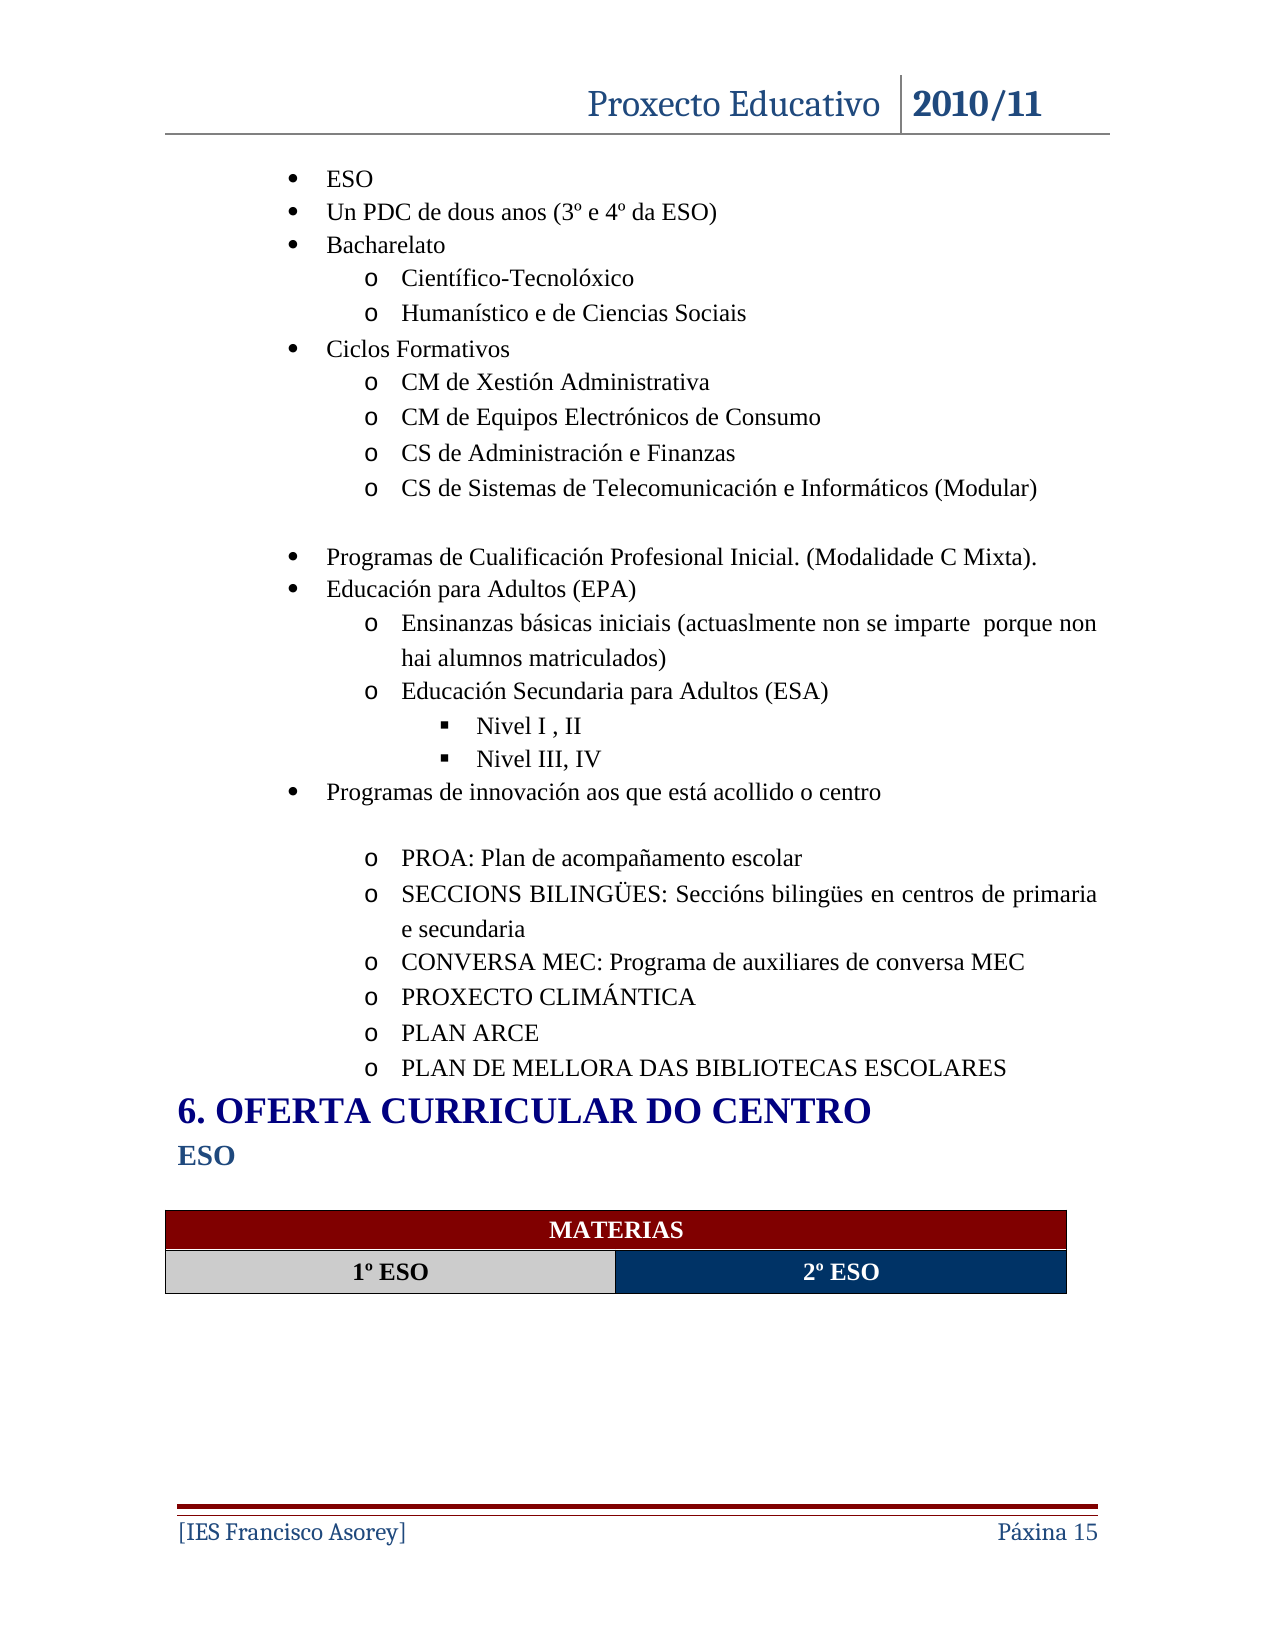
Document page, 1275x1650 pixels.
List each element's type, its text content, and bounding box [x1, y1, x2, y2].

list Programas de Cualificación Profesional Inicial. (Modalidade C Mixta). [288, 542, 1098, 570]
list Nivel I , II [438, 711, 1098, 740]
list Bacharelato [288, 230, 1098, 259]
list Un PDC de dous anos (3º e 4º da ESO) [288, 197, 1098, 226]
table_cell 2º ESO [616, 1251, 1066, 1293]
list PLAN DE MELLORA DAS BIBLIOTECAS ESCOLARES [363, 1053, 1098, 1084]
list CS de Administración e Finanzas [363, 438, 1098, 468]
list Educación Secundaria para Adultos (ESA) [363, 676, 1098, 707]
list CONVERSA MEC: Programa de auxiliares de conversa MEC [363, 947, 1098, 978]
table_cell 1º ESO [166, 1251, 615, 1293]
list CM de Xestión Administrativa [363, 367, 1098, 398]
list CS de Sistemas de Telecomunicación e Informáticos (Modular) [363, 473, 1098, 504]
list PROA: Plan de acompañamento escolar [363, 843, 1098, 874]
list ESO [288, 164, 1098, 193]
list Científico-Tecnolóxico [363, 263, 1098, 294]
list PLAN ARCE [363, 1018, 1098, 1048]
list Programas de innovación aos que está acollido o centro [288, 777, 1098, 806]
list CM de Equipos Electrónicos de Consumo [363, 402, 1098, 433]
text ESO [177, 1138, 1098, 1172]
list Ciclos Formativos [288, 334, 1098, 363]
list SECCIONS BILINGÜES: Seccións bilingües en centros de primaria e secundaria [363, 879, 1098, 942]
text 6. OFERTA CURRICULAR DO CENTRO [177, 1088, 1098, 1132]
list Ensinanzas básicas iniciais (actuaslmente non se imparte porque non hai alumnos matriculados) [363, 608, 1098, 671]
table_header MATERIAS [166, 1211, 1066, 1249]
list Educación para Adultos (EPA) [288, 574, 1098, 603]
list Nivel III, IV [438, 744, 1098, 773]
list Humanístico e de Ciencias Sociais [363, 298, 1098, 329]
list PROXECTO CLIMÁNTICA [363, 982, 1098, 1013]
